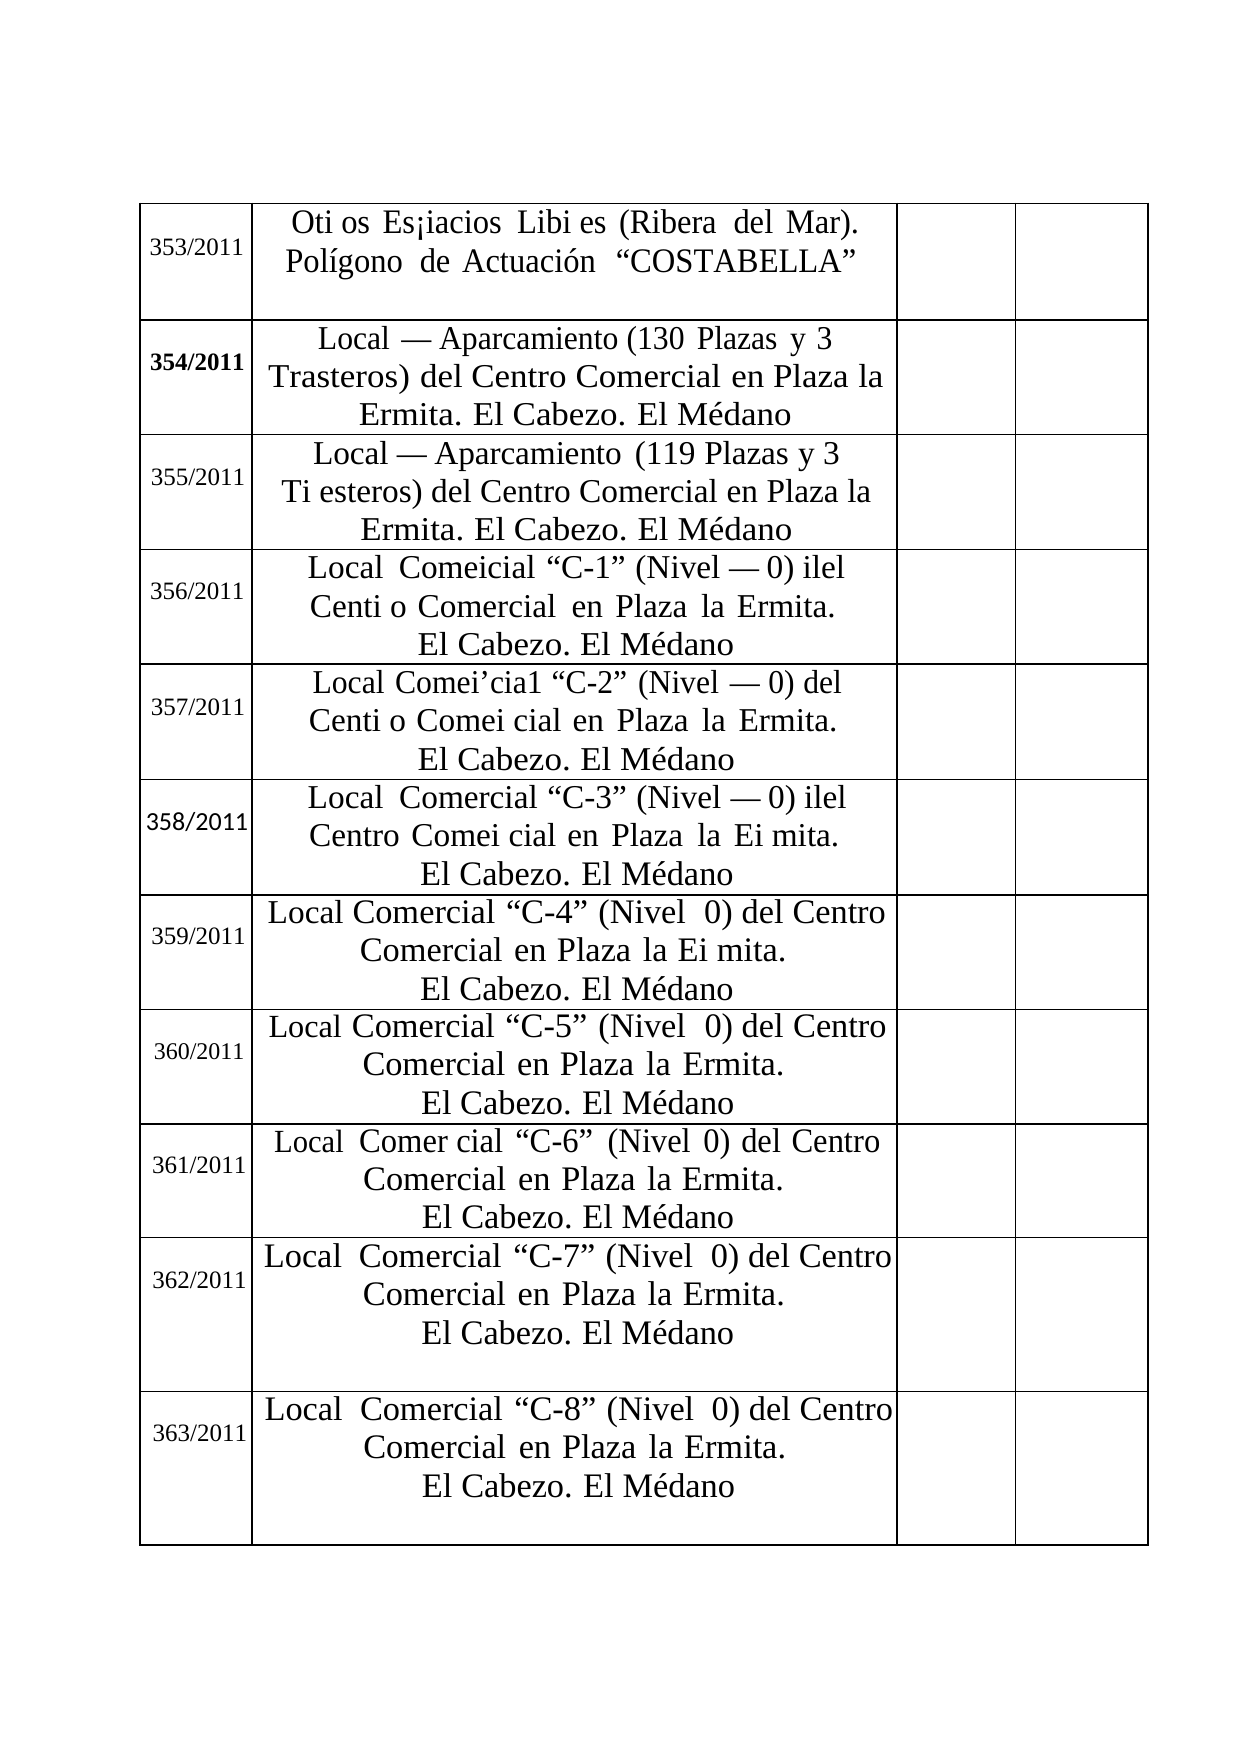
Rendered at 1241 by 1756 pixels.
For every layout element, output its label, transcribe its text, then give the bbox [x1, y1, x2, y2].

table_header 353/2011 [141, 204, 251, 319]
table_cell Local Comercial “C-8” (Nivel 0) del Centro Comercial en Plaza la Ermita. El Cabezo. El Médano [253, 1392, 896, 1544]
table_cell 363/2011 [141, 1392, 251, 1544]
table_cell [898, 665, 1015, 779]
table_cell [898, 550, 1015, 663]
table_cell 360/2011 [141, 1010, 251, 1123]
table_cell [898, 435, 1015, 548]
table_cell [1016, 435, 1147, 548]
table_cell [898, 1125, 1015, 1237]
table_cell Local Comeicial “C-1” (Nivel — 0) ilel Centi o Comercial en Plaza la Ermita. El Cabezo. El Médano [253, 550, 896, 663]
table_cell [1016, 1010, 1147, 1123]
table_cell [1016, 1125, 1147, 1237]
table_cell Local — Aparcamiento (119 Plazas y 3 Ti esteros) del Centro Comercial en Plaza la Ermita. El Cabezo. El Médano [253, 435, 896, 548]
table_header [1016, 204, 1147, 319]
table_header Oti os Es¡iacios Libi es (Ribera del Mar). Polígono de Actuación “COSTABELLA” [253, 204, 896, 319]
table_cell [898, 1010, 1015, 1123]
table_cell 356/2011 [141, 550, 251, 663]
table_cell Local Comercial “C-4” (Nivel 0) del Centro Comercial en Plaza la Ei mita. El Cabezo. El Médano [253, 896, 896, 1008]
table_cell 362/2011 [141, 1238, 251, 1391]
table_cell 354/2011 [141, 321, 251, 433]
table_cell Local Comercial “C-7” (Nivel 0) del Centro Comercial en Plaza la Ermita. El Cabezo. El Médano [253, 1238, 896, 1391]
table_cell [1016, 1238, 1147, 1391]
table_cell [1016, 321, 1147, 433]
table_cell [1016, 896, 1147, 1008]
table_cell [898, 896, 1015, 1008]
table_cell [1016, 1392, 1147, 1544]
table_cell 355/2011 [141, 435, 251, 548]
table_cell Local Comercial “C-5” (Nivel 0) del Centro Comercial en Plaza la Ermita. El Cabezo. El Médano [253, 1010, 896, 1123]
table_cell Local Comercial “C-3” (Nivel — 0) ilel Centro Comei cial en Plaza la Ei mita. El Cabezo. El Médano [253, 780, 896, 894]
table_cell [1016, 780, 1147, 894]
table_cell 359/2011 [141, 896, 251, 1008]
table_cell [898, 321, 1015, 433]
table_cell Local Comei’cia1 “C-2” (Nivel — 0) del Centi o Comei cial en Plaza la Ermita. El Cabezo. El Médano [253, 665, 896, 779]
table_cell Local — Aparcamiento (130 Plazas y 3 Trasteros) del Centro Comercial en Plaza la Ermita. El Cabezo. El Médano [253, 321, 896, 433]
table_cell [898, 1392, 1015, 1544]
table_cell 361/2011 [141, 1125, 251, 1237]
table_cell 357/2011 [141, 665, 251, 779]
table_cell [1016, 665, 1147, 779]
table_cell [898, 780, 1015, 894]
table_cell [898, 1238, 1015, 1391]
table_cell Local Comer cial “C-6” (Nivel 0) del Centro Comercial en Plaza la Ermita. El Cabezo. El Médano [253, 1125, 896, 1237]
table_cell [1016, 550, 1147, 663]
table_cell 358/2011 [141, 780, 251, 894]
table_header [898, 204, 1015, 319]
